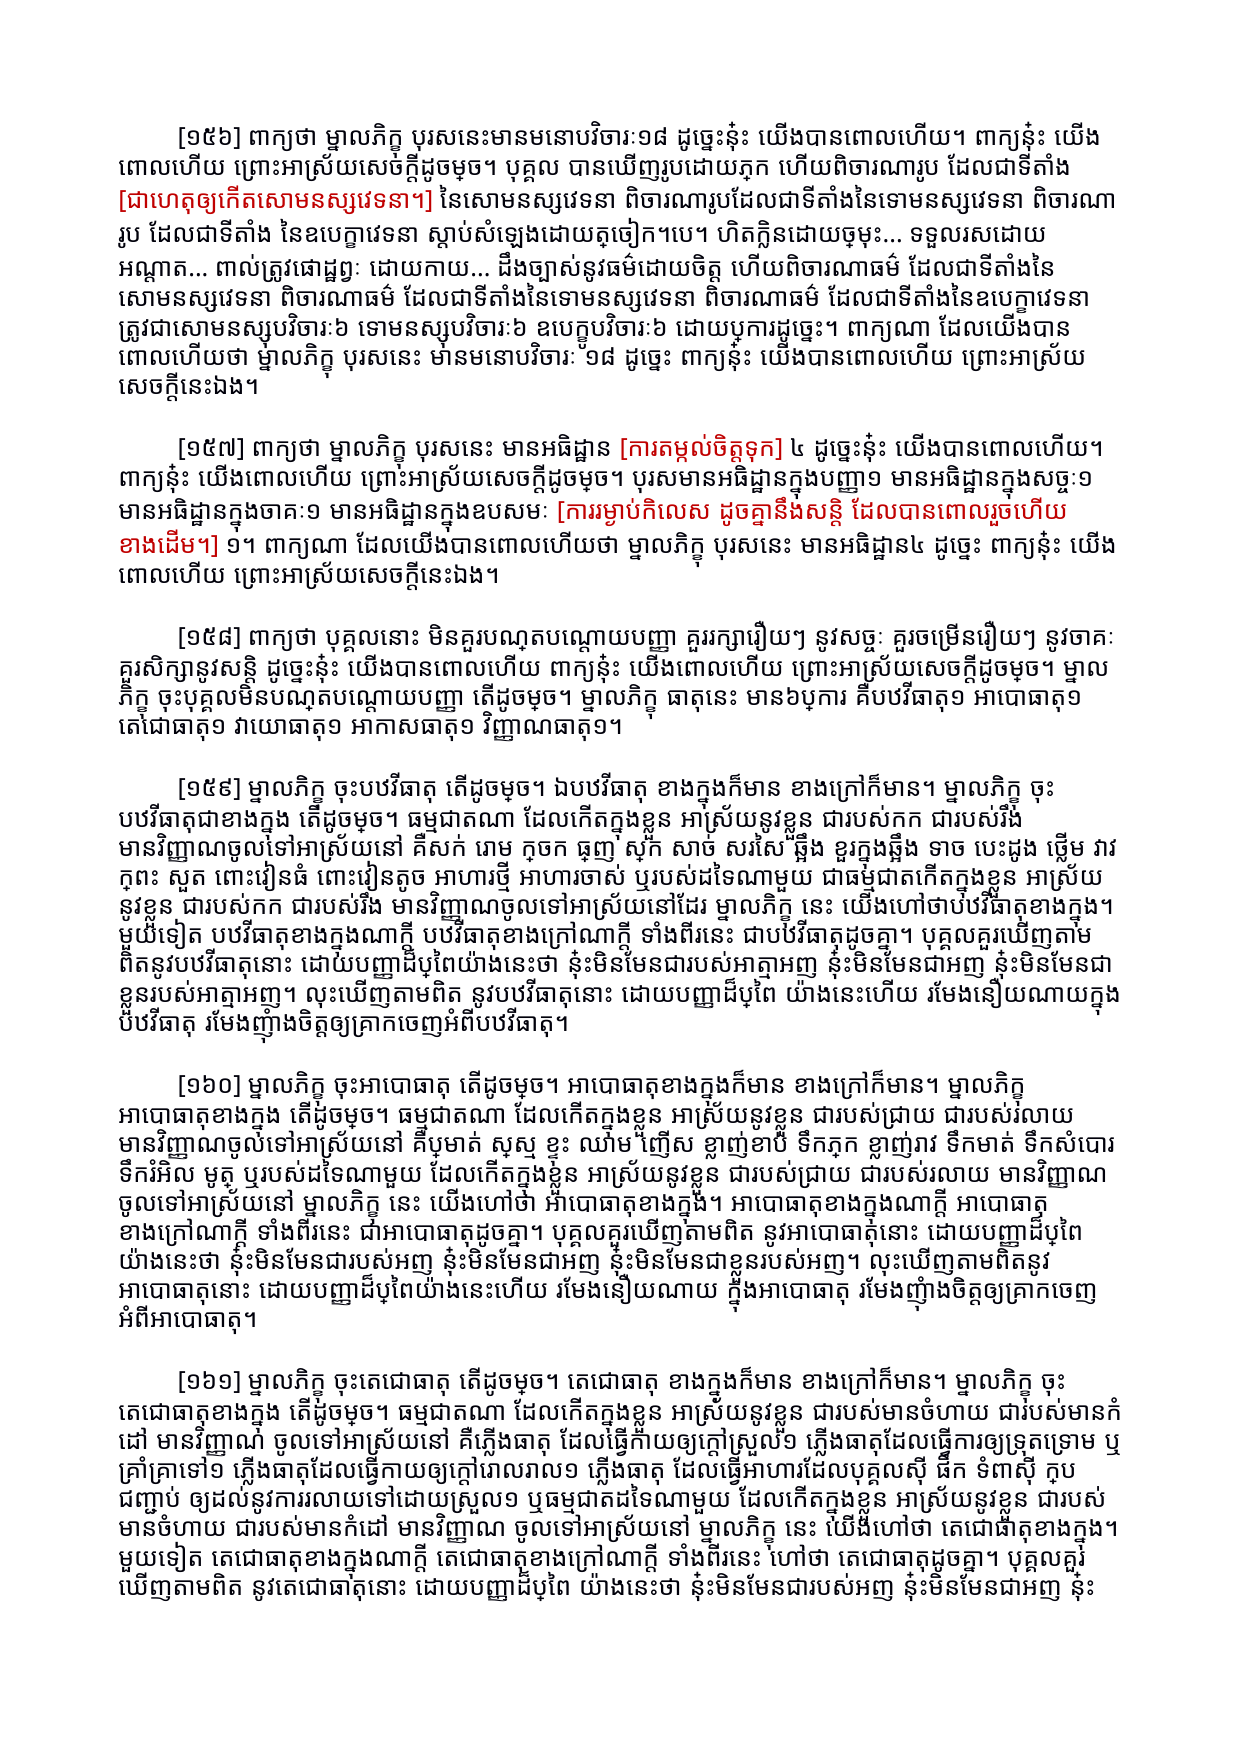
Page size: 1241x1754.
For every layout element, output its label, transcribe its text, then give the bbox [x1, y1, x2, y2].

text [១៦១] ម្នាលភិក្ខុ ចុះតេជោធាតុ តើដូចម្តេច។ តេជោធាតុ ខាងក្នុងក៏មាន ខាង​ក្រៅ​ក៏មាន។ ម្នាលភិក្ខុ ចុះតេជោធាតុខាងក្នុង តើដូចម្តេច។ ធម្មជាតណា ដែល​កើតក្នុងខ្លួន អាស្រ័យ​នូវខ្លួន ជារបស់មានចំហាយ ជារបស់មានកំដៅ មានវិញ្ញាណ ចូលទៅ​អាស្រ័យ​នៅ គឺភ្លើងធាតុ ដែលធ្វើកាយឲ្យក្តៅស្រួល១ ភ្លើងធាតុដែលធ្វើការឲ្យទ្រុតទ្រោម ឬគ្រាំគ្រា​ទៅ១ ភ្លើងធាតុដែលធ្វើកាយឲ្យក្តៅរោលរាល១ ភ្លើងធាតុ ដែលធ្វើអាហារដែលបុគ្គល​ស៊ី ផឹក ទំពាស៊ី ក្រេប ជញ្ជាប់ ឲ្យដល់នូវការរលាយទៅដោយស្រួល១ ឬធម្មជាតដទៃ​ណាមួយ ដែលកើតក្នុងខ្លួន អាស្រ័យនូវខ្លួន ជារបស់មានចំហាយ ជារបស់​មាន​កំដៅ មាន​វិញ្ញាណ ចូលទៅអាស្រ័យនៅ ម្នាលភិក្ខុ នេះ យើងហៅថា តេជោធាតុខាងក្នុង។ មួយ​ទៀត តេជោធាតុខាងក្នុងណាក្តី​ តេជោធាតុខាងក្រៅណាក្តី ទាំងពីរនេះ ហៅថា តេជោធាតុដូចគ្នា។ បុគ្គលគួរឃើញតាមពិត នូវតេជោធាតុនោះ ដោយបញ្ញាដ៏ប្រពៃ យ៉ាង​នេះថា នុ៎ះមិនមែនជារបស់អញ នុ៎ះមិនមែនជាអញ នុ៎ះមិនមែនជា​ខ្លួនរបស់​អញ។ លុះឃើញតាមពិត នូវតេជោធាតុនោះ ដោយបញ្ញាដ៏ប្រពៃ យ៉ាងនេះហើយ រមែង​នឿយណាយ ក្នុងតេជោធាតុ រមែងញុំាងចិត្ត ឲ្យគ្រាកចេញ អំពីតេជោធាតុ។ [118, 1363, 1122, 1601]
text [១៥៩] ម្នាលភិក្ខុ ចុះបឋវីធាតុ តើដូចម្តេច។ ឯបឋវីធាតុ ខាងក្នុងក៏មាន ខាងក្រៅ​ក៏​មាន។ ម្នាលភិក្ខុ ចុះបឋវីធាតុជាខាងក្នុង តើដូចម្តេច។ ធម្មជាតណា ដែលកើត​ក្នុងខ្លួន អាស្រ័យ​នូវខ្លួន ជារបស់កក ជារបស់រឹង មានវិញ្ញាណចូលទៅអាស្រ័យនៅ គឺ​សក់ រោម ក្រចក ធ្មេញ ស្បែក សាច់ សរសៃ ឆ្អឹង ខួរក្នុងឆ្អឹង ទាច បេះដូង ថ្លើម វាវ ក្រពះ សួត ពោះវៀនធំ ពោះវៀនតូច អាហារថ្មី អាហារចាស់ ឬរបស់ដទៃណាមួយ ជាធម្មជាត​កើត​ក្នុងខ្លួន អាស្រ័យនូវខ្លួន ជារបស់កក ជារបស់រឹង មានវិញ្ញាណចូលទៅអាស្រ័យ​នៅដែរ ម្នាលភិក្ខុ នេះ យើងហៅថាបឋវីធាតុខាងក្នុង។ មួយទៀត បឋវីធាតុខាងក្នុងណាក្តី បឋវីធាតុ​ខាងក្រៅណាក្តី ទាំងពីរនេះ ជាបឋវីធាតុដូចគ្នា។ បុគ្គល​គួរឃើញតាម​ពិត​នូវ​បឋវីធាតុនោះ ដោយបញ្ញាដ៏ប្រពៃយ៉ាងនេះថា នុ៎ះមិនមែនជារបស់អាត្មាអញ នុ៎ះ​មិន​មែនជាអញ នុ៎ះមិនមែនជាខ្លួនរបស់អាត្មាអញ។ លុះឃើញតាមពិត នូវបឋវីធាតុនោះ ដោយបញ្ញា​ដ៏ប្រពៃ យ៉ាងនេះហើយ រមែង​នឿយណាយក្នុង បឋវីធាតុ រមែង​ញុំាងចិត្តឲ្យគ្រាកចេញអំពីបឋវីធាតុ។ [118, 770, 1122, 1037]
text [១៥៨] ពាក្យថា បុគ្គលនោះ មិនគួរបណ្តែតបណ្តោយបញ្ញា គួររក្សារឿយៗ នូវសច្ចៈ គួរចម្រើនរឿយៗ នូវចាគៈ គួរសិក្សានូវសន្តិ ដូច្នេះនុ៎ះ យើងបានពោល​ហើយ ពាក្យនុ៎ះ យើងពោលហើយ ព្រោះអាស្រ័យសេចក្តីដូចម្តេច។ ម្នាលភិក្ខុ ចុះបុគ្គល​មិន​បណ្តែតបណ្តោយបញ្ញា តើដូចម្តេច។ ម្នាលភិក្ខុ ធាតុនេះ មាន៦ប្រការ គឺបឋវីធាតុ១ អាបោធាតុ១ តេជោធាតុ១ វាយោធាតុ១ អាកាសធាតុ១ វិញ្ញាណធាតុ១។ [118, 619, 1122, 741]
text [១៦០] ម្នាលភិក្ខុ ចុះអាបោធាតុ តើដូចម្តេច។ អាបោធាតុខាងក្នុងក៏មាន ខាងក្រៅ​ក៏​មាន។ ម្នាលភិក្ខុ អាបោធាតុខាងក្នុង តើដូចម្តេច។ ធម្មជាតណា ដែលកើតក្នុងខ្លួន អាស្រ័យ​នូវខ្លួន ជារបស់ជ្រាយ ជារបស់រលាយ មានវិញ្ញាណចូលទៅអាស្រ័យ​នៅ គឺប្រមាត់ ស្លែស្ម ខ្ទុះ ឈាម ញើស ខ្លាញ់ខាប់ ទឹកភ្នែក ខ្លាញ់រាវ ទឹកមាត់ ទឹកសំបោរ ទឹក​រំអិល មូត្រ ឬរបស់ដទៃណាមួយ ដែលកើតក្នុងខ្លួន អាស្រ័យនូវខ្លួន ជារបស់ជ្រាយ ជា​របស់​រលាយ មានវិញ្ញាណចូលទៅអាស្រ័យនៅ ម្នាលភិក្ខុ នេះ យើងហៅថា អាបោធាតុ​ខាងក្នុង។ អាបោធាតុខាងក្នុងណាក្តី​ អាបោធាតុខាងក្រៅណាក្តី ទាំងពីរនេះ ជាអាបោធាតុ​ដូចគ្នា។ បុគ្គល​គួរឃើញតាមពិត នូវអាបោធាតុនោះ ដោយបញ្ញា​ដ៏ប្រពៃ​ យ៉ាង​នេះថា នុ៎ះមិនមែន​ជារបស់អញ នុ៎ះមិនមែនជាអញ នុ៎ះមិនមែនជាខ្លួន​របស់​អញ។ លុះឃើញតាមពិតនូវអាបោធាតុនោះ ដោយបញ្ញាដ៏ប្រពៃយ៉ាងនេះហើយ រមែង​នឿយ​ណាយ ក្នុងអាបោធាតុ រមែងញុំាង​ចិត្តឲ្យគ្រាកចេញ អំពីអាបោធាតុ។ [118, 1066, 1122, 1334]
text [១៥៦] ពាក្យថា ម្នាលភិក្ខុ បុរសនេះមានមនោបវិចារៈ១៨ ដូច្នេះនុ៎ះ យើងបាន​ពោល​ហើយ។ ពាក្យនុ៎ះ យើងពោលហើយ ព្រោះអាស្រ័យសេចក្តីដូចម្តេច។ បុគ្គល បានឃើញរូបដោយភ្នែក ហើយពិចារណារូប ដែលជាទីតាំង [ជាហេតុឲ្យកើត​សោមនស្សវេទនា។] នៃសោមនស្សវេទនា ពិចារណារូបដែលជាទីតាំង​នៃ​ទោមនស្សវេទនា ពិចារណារូប ដែលជាទីតាំង​ នៃ​ឧបេក្ខាវេទនា ស្តាប់​សំឡេង​ដោយត្រចៀក។បេ។ ហិតក្លិនដោយច្រមុះ... ទទួលរសដោយអណ្តាត... ពាល់ត្រូវ​ផោដ្ឋព្វៈ ដោយកាយ... ដឹងច្បាស់នូវធម៌ដោយចិត្ត ហើយពិចារណាធម៌ ដែលជាទីតាំង​នៃសោមនស្សវេទនា ពិចារណាធម៌ ដែលជាទីតាំង​នៃ​ទោមនស្សវេទនា ពិចារណាធម៌ ដែលជាទីតាំង​នៃឧបេក្ខាវេទនា ត្រូវជាសោមនស្សុបវិចារៈ៦ ទោមនស្សុបវិចារៈ៦ ឧបេក្ខូបវិចារៈ៦ ដោយប្រការដូច្នេះ។ ពាក្យណា ដែលយើងបានពោលហើយថា ម្នាល​ភិក្ខុ បុរសនេះ មានមនោបវិចារៈ ១៨ ដូច្នេះ ពាក្យ​នុ៎ះ យើងបានពោលហើយ ព្រោះអាស្រ័យ​សេចក្តីនេះឯង។ [118, 118, 1122, 400]
text [១៥៧] ពាក្យថា ម្នាលភិក្ខុ បុរសនេះ មានអធិដ្ឋាន [ការតម្កល់ចិត្តទុក] ៤ ដូច្នេះនុ៎ះ យើង​បានពោល​ហើយ។ ពាក្យនុ៎ះ យើងពោលហើយ ព្រោះអាស្រ័យសេចក្តីដូចម្តេច។ បុរសមាន​អធិដ្ឋាន​ក្នុងបញ្ញា១ មានអធិដ្ឋាន​ក្នុងសច្ចៈ១ មានអធិដ្ឋានក្នុងចាគៈ១ មានអធិដ្ឋាន​ក្នុង​ឧបសមៈ [ការរម្ងាប់កិលេស ដូចគ្នានឹងសន្តិ ដែលបានពោល​រួច​ហើយ ខាងដើម។] ១។ ពាក្យណា ដែលយើងបានពោលហើយថា ម្នាលភិក្ខុ បុរសនេះ មានអធិដ្ឋាន៤ ដូច្នេះ ពាក្យនុ៎ះ យើងពោលហើយ ព្រោះអាស្រ័យសេចក្តីនេះឯង។ [118, 429, 1122, 590]
